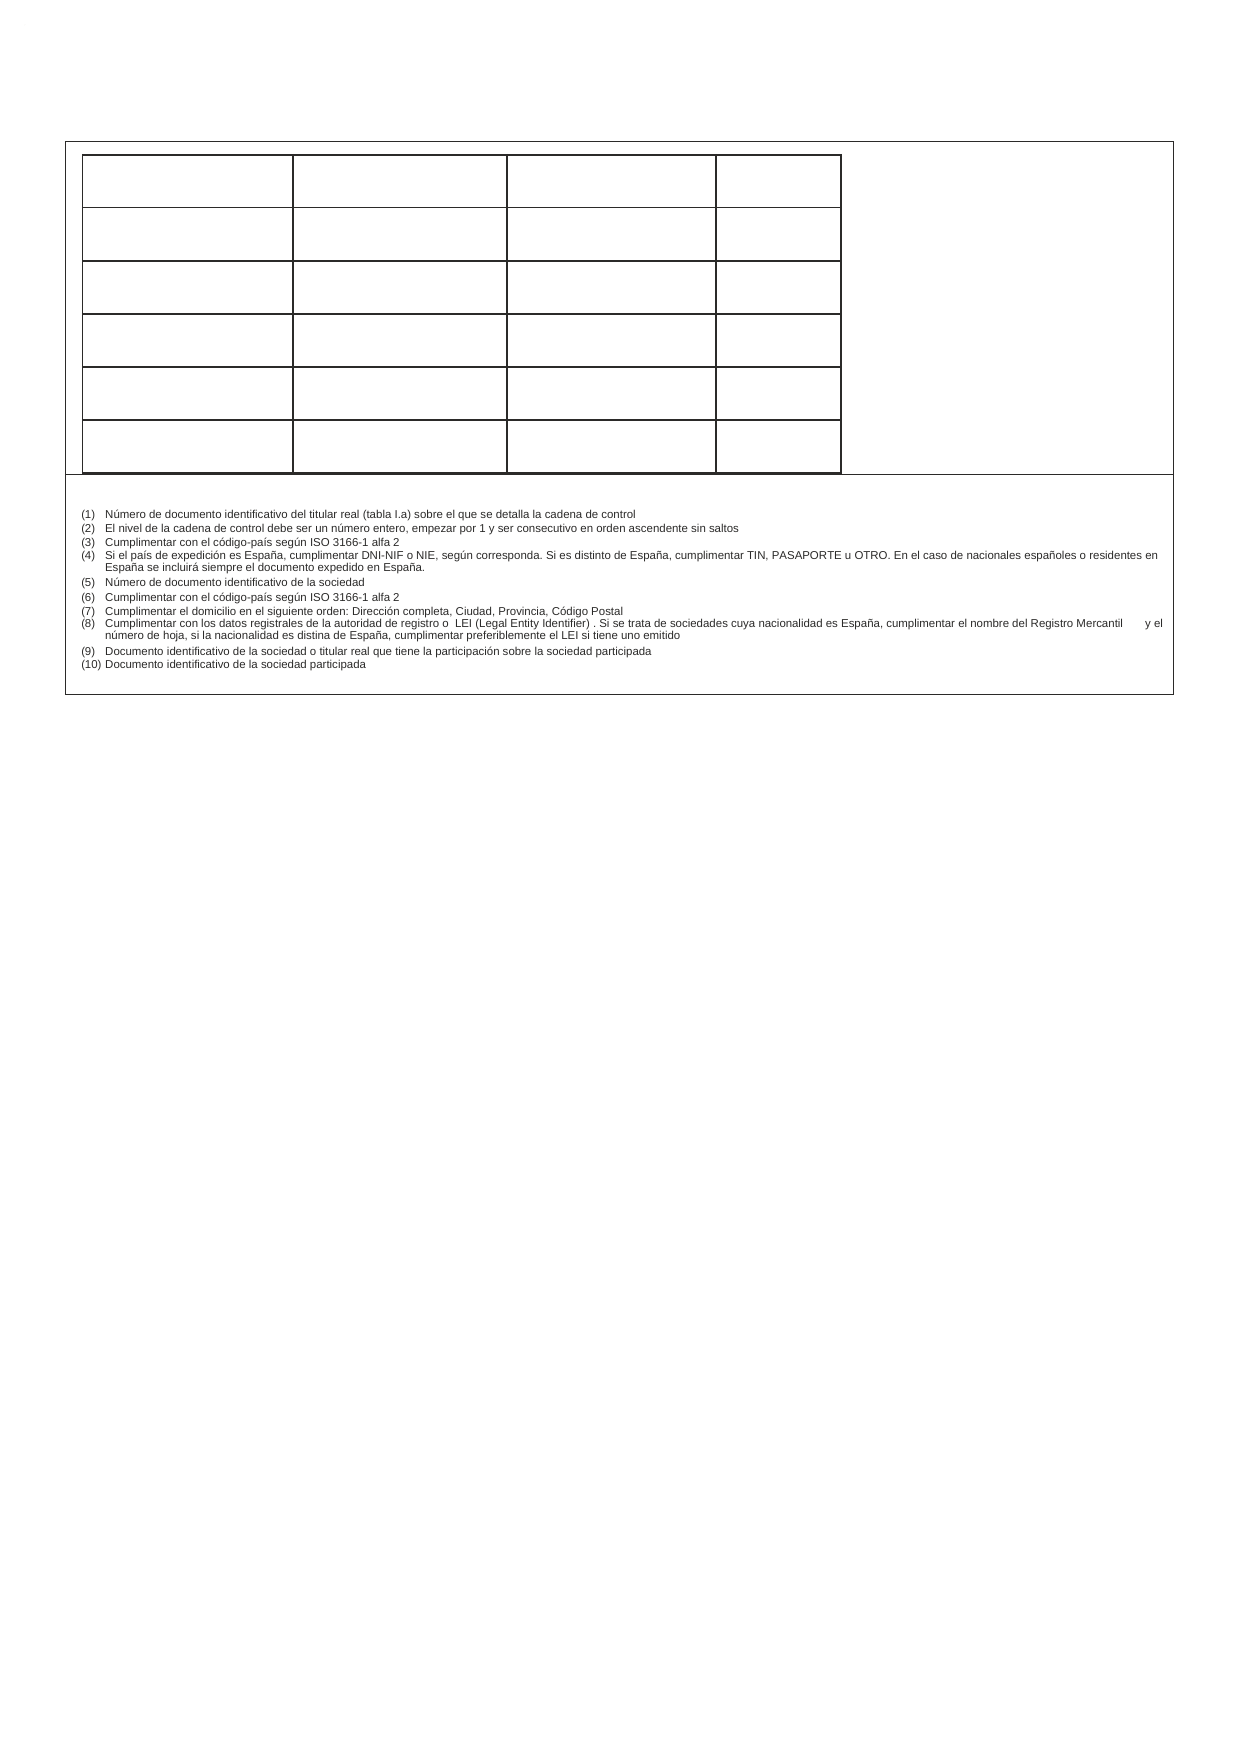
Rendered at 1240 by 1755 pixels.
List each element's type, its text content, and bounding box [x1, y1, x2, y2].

table_cell [83, 156, 292, 207]
table_cell [294, 156, 506, 207]
table_cell [717, 421, 840, 472]
table_cell [83, 421, 292, 472]
table_cell [294, 368, 506, 419]
table_cell [294, 315, 506, 366]
table_cell [83, 208, 292, 260]
table_cell [508, 421, 715, 472]
table_cell [83, 315, 292, 366]
table_cell [508, 262, 715, 313]
table_cell [508, 368, 715, 419]
table_cell [717, 368, 840, 419]
table_cell [717, 315, 840, 366]
table_cell [508, 315, 715, 366]
table_cell [294, 208, 506, 260]
table_cell [508, 208, 715, 260]
table_cell [294, 421, 506, 472]
table_cell [83, 262, 292, 313]
table_cell [294, 262, 506, 313]
table_header [66, 142, 1173, 474]
table_cell [717, 156, 840, 207]
table_cell [508, 156, 715, 207]
table_cell [83, 368, 292, 419]
table_cell [717, 208, 840, 260]
table_cell [717, 262, 840, 313]
table_cell Número de documento identificativo del titular real (tabla I.a) sobre el que se detalla la cadena de control El nivel de la cadena de control debe ser un número entero, empezar por 1 y ser consecutivo en orden ascendente sin saltos Cumplimentar con el código-país según ISO 3166-1 alfa 2 Si el país de expedición es España, cumplimentar DNI-NIF o NIE, según corresponda. Si es distinto de España, cumplimentar TIN, PASAPORTE u OTRO. En el caso de nacionales españoles o residentes en España se incluirá siempre el documento expedido en España. Número de documento identificativo de la sociedad Cumplimentar con el código-país según ISO 3166-1 alfa 2 Cumplimentar el domicilio en el siguiente orden: Dirección completa, Ciudad, Provincia, Código Postal Cumplimentar con los datos registrales de la autoridad de registro o LEI (Legal Entity Identifier) . Si se trata de sociedades cuya nacionalidad es España, cumplimentar el nombre del Registro Mercantil y el número de hoja, si la nacionalidad es distina de España, cumplimentar preferiblemente el LEI si tiene uno emitido Documento identificativo de la sociedad o titular real que tiene la participación sobre la sociedad participada Documento identificativo de la sociedad participada [66, 475, 1173, 694]
